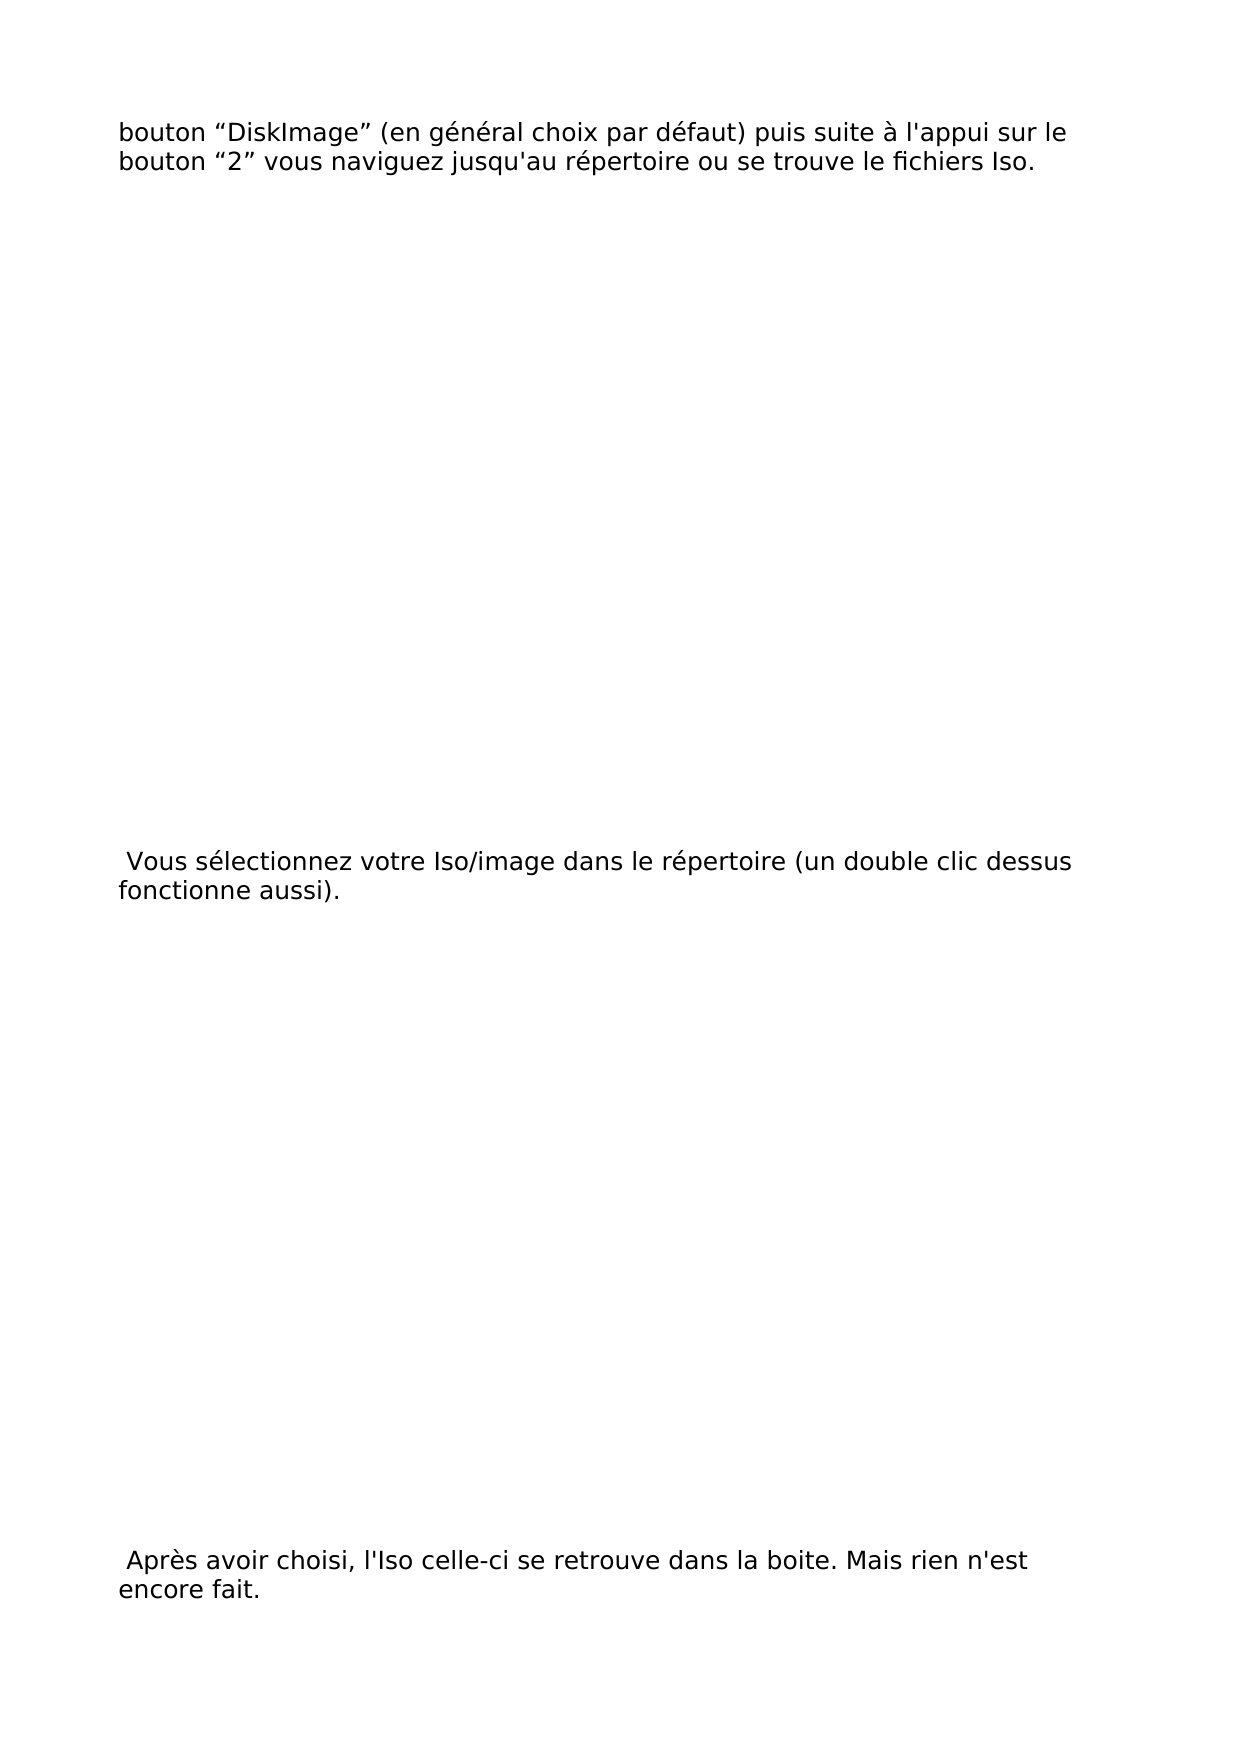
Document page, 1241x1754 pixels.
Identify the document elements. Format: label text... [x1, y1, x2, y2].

text Après avoir choisi, l'Iso celle-ci se retrouve dans la boite. Mais rien n'est encore fait. [118, 917, 1122, 1604]
text bouton “DiskImage” (en général choix par défaut) puis suite à l'appui sur le bouton “2” vous naviguez jusqu'au répertoire ou se trouve le fichiers Iso. [118, 118, 1122, 206]
text Vous sélectionnez votre Iso/image dans le répertoire (un double clic dessus fonctionne aussi). [118, 218, 1122, 905]
